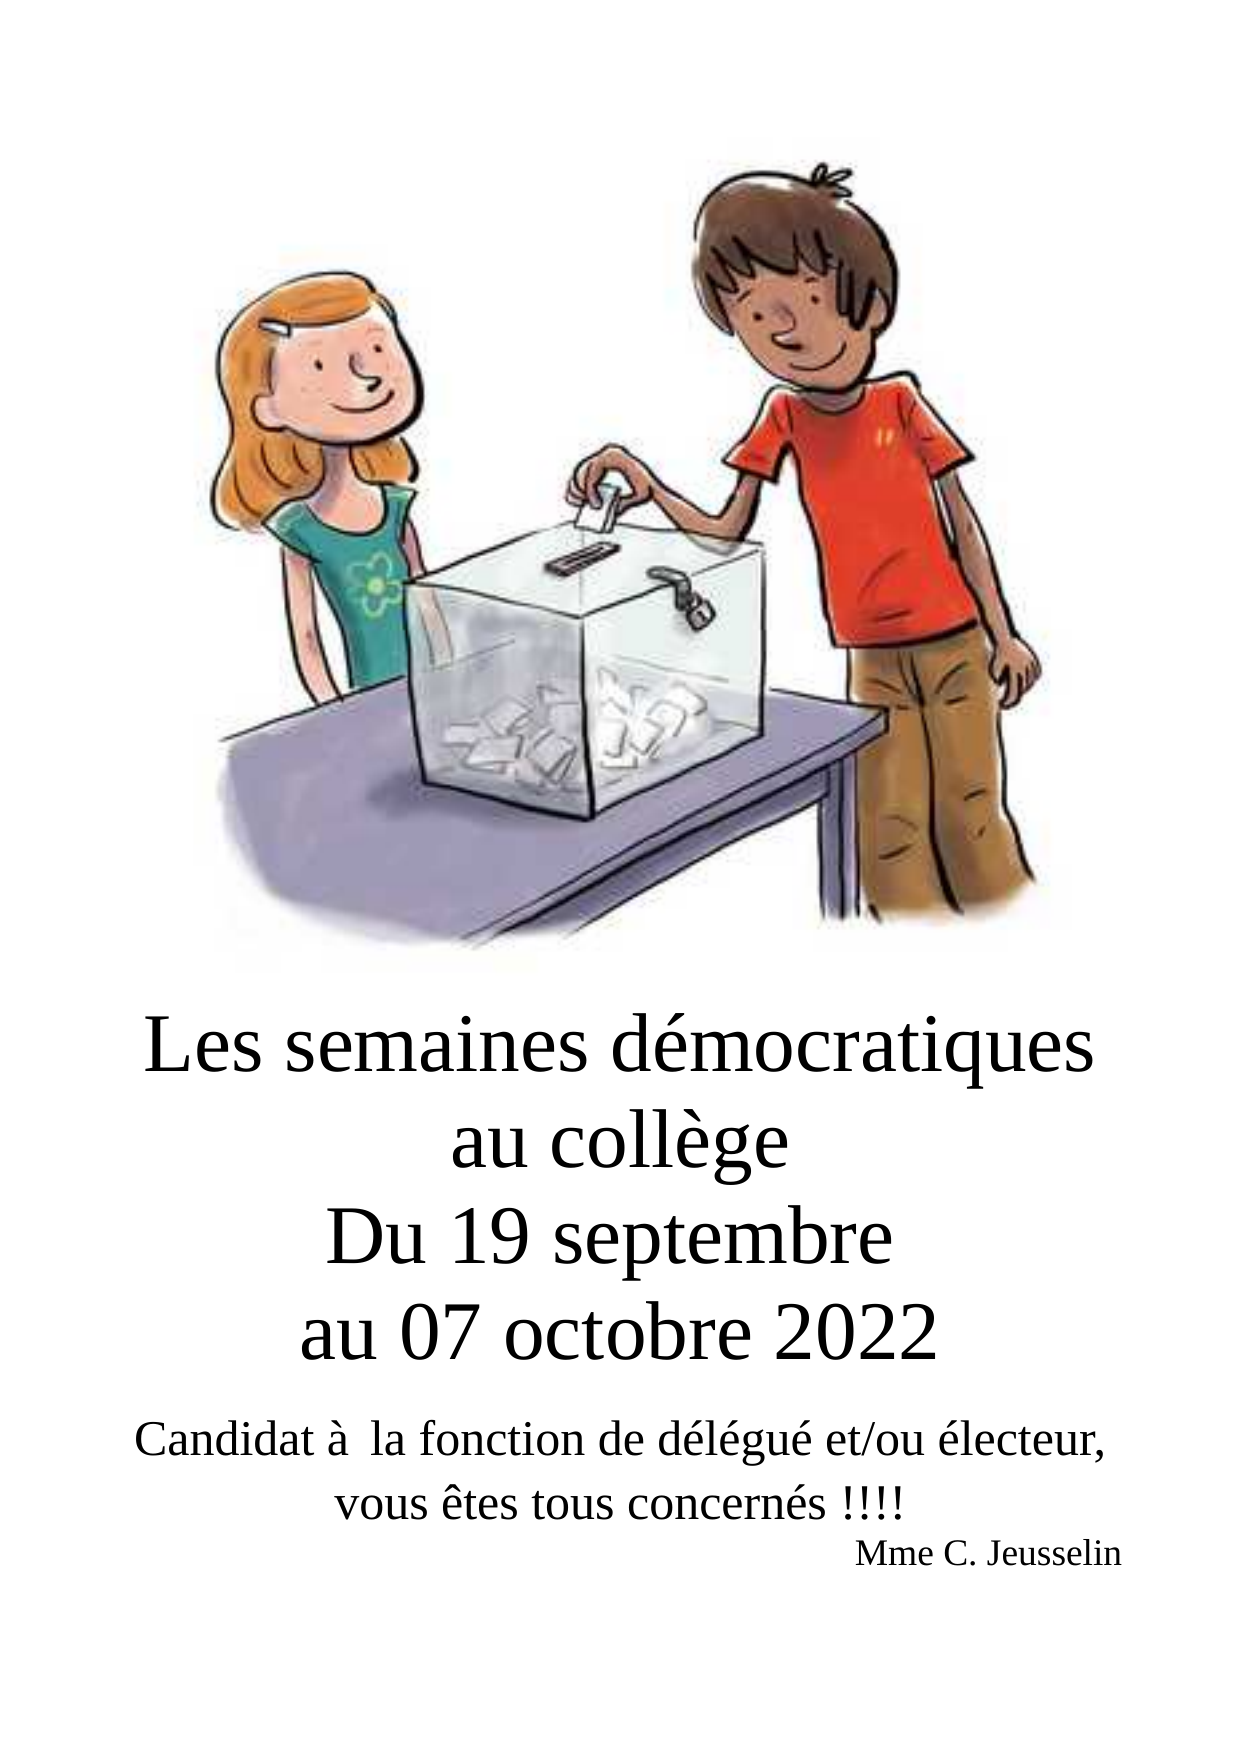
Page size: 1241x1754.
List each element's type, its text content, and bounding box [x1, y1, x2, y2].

picture [152, 118, 1088, 994]
text Candidat à la fonction de délégué et/ou électeur, vous êtes tous concernés !!!! [118, 1377, 1122, 1531]
text Mme C. Jeusselin [118, 1531, 1122, 1574]
text Les semaines démocratiques au collège [118, 118, 1122, 1186]
text au 07 octobre 2022 [118, 1281, 1122, 1377]
text Du 19 septembre [118, 1186, 1122, 1281]
